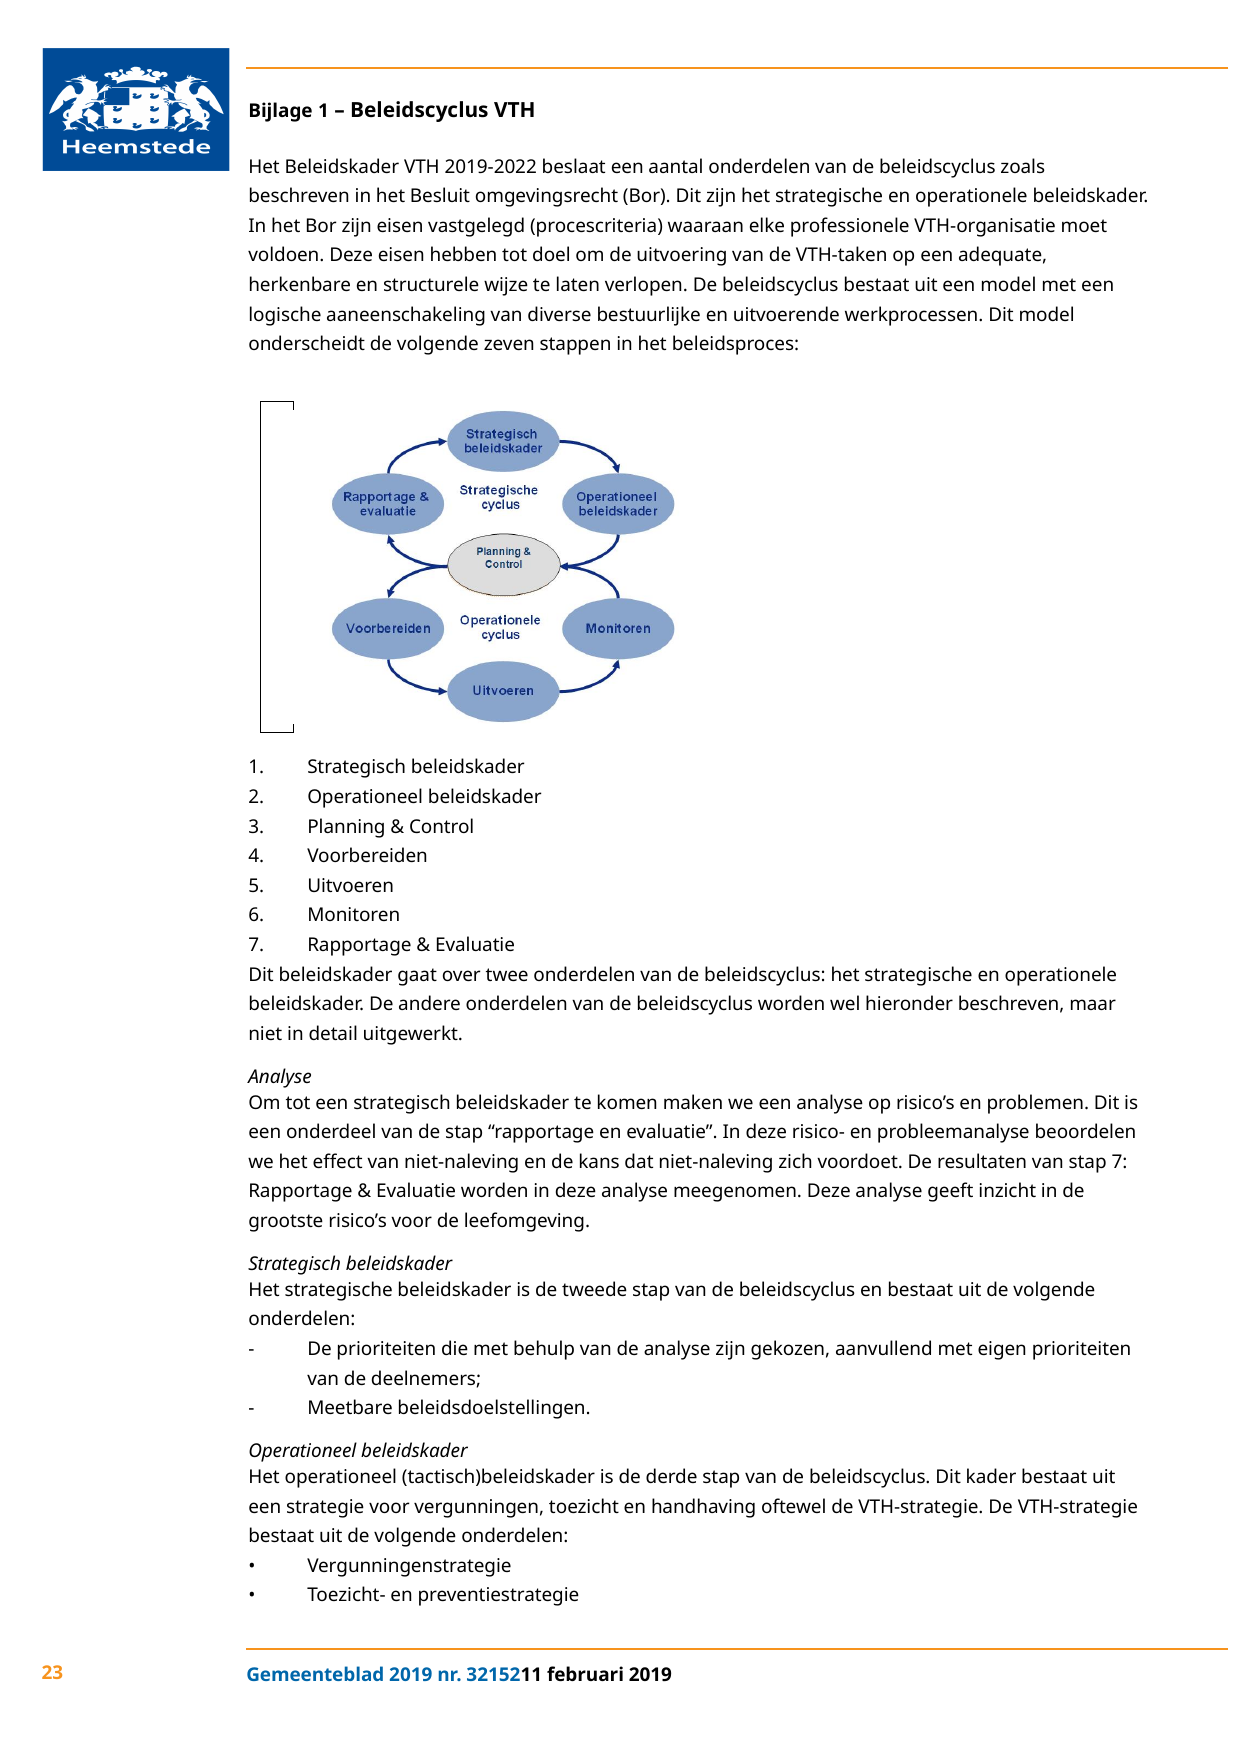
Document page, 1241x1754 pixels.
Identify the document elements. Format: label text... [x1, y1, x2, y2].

picture [41, 47, 231, 172]
list De prioriteiten die met behulp van de analyse zijn gekozen, aanvullend met eigen prioriteiten van de deelnemers; [248, 1335, 1152, 1391]
text Het Beleidskader VTH 2019-2022 beslaat een aantal onderdelen van de beleidscyclus zoals beschreven in het Besluit omgevingsrecht (Bor). Dit zijn het strategische en operationele beleidskader. In het Bor zijn eisen vastgelegd (procescriteria) waaraan elke professionele VTH-organisatie moet voldoen. Deze eisen hebben tot doel om de uitvoering van de VTH-taken op een adequate, herkenbare en structurele wijze te laten verlopen. De beleidscyclus bestaat uit een model met een logische aaneenschakeling van diverse bestuurlijke en uitvoerende werkprocessen. Dit model onderscheidt de volgende zeven stappen in het beleidsproces: [248, 153, 1152, 356]
text Het strategische beleidskader is de tweede stap van de beleidscyclus en bestaat uit de volgende onderdelen: [248, 1276, 1152, 1331]
text Strategisch beleidskader [248, 1250, 1152, 1276]
list Planning & Control [248, 813, 1152, 839]
text Het operationeel (tactisch)beleidskader is de derde stap van de beleidscyclus. Dit kader bestaat uit een strategie voor vergunningen, toezicht en handhaving oftewel de VTH-strategie. De VTH-strategie bestaat uit de volgende onderdelen: [248, 1463, 1152, 1548]
list Strategisch beleidskader [248, 754, 1152, 779]
text Operationeel beleidskader [248, 1437, 1152, 1463]
list Operationeel beleidskader [248, 783, 1152, 809]
text Dit beleidskader gaat over twee onderdelen van de beleidscyclus: het strategische en operationele beleidskader. De andere onderdelen van de beleidscyclus worden wel hieronder beschreven, maar niet in detail uitgewerkt. [248, 961, 1152, 1046]
list Rapportage & Evaluatie [248, 931, 1152, 957]
list Vergunningenstrategie [248, 1552, 1152, 1578]
text Analyse [248, 1063, 1152, 1089]
list Monitoren [248, 902, 1152, 927]
list Toezicht- en preventiestrategie [248, 1582, 1152, 1607]
text Om tot een strategisch beleidskader te komen maken we een analyse op risico’s en problemen. Dit is een onderdeel van de stap “rapportage en evaluatie”. In deze risico- en probleemanalyse beoordelen we het effect van niet-naleving en de kans dat niet-naleving zich voordoet. De resultaten van stap 7: Rapportage & Evaluatie worden in deze analyse meegenomen. Deze analyse geeft inzicht in de grootste risico’s voor de leefomgeving. [248, 1089, 1152, 1233]
picture [268, 410, 742, 724]
list Voorbereiden [248, 842, 1152, 868]
list Meetbare beleidsdoelstellingen. [248, 1394, 1152, 1420]
text Bijlage 1 – Beleidscyclus VTH [248, 95, 1152, 123]
list Uitvoeren [248, 872, 1152, 898]
